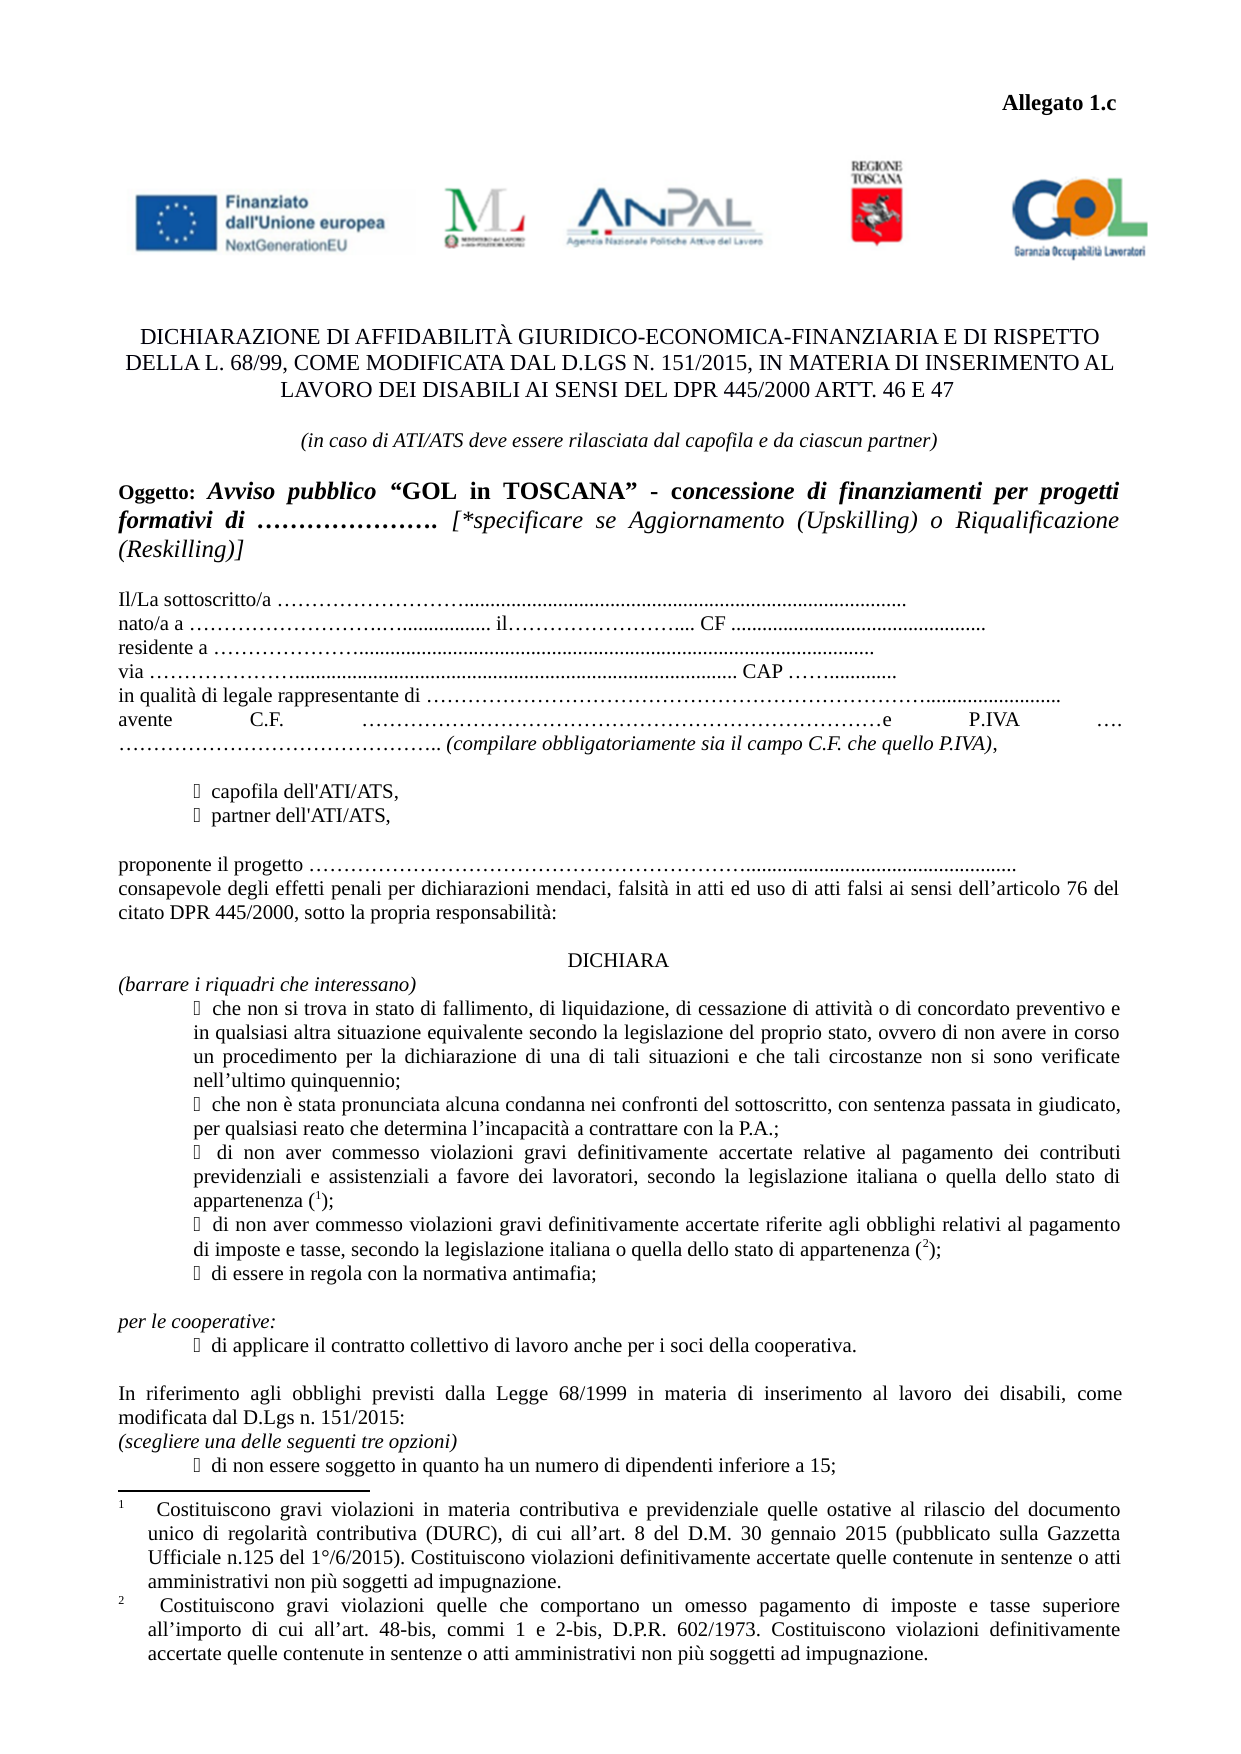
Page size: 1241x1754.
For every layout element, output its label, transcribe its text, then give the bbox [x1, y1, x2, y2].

list c partner dell'ATI/ATS, [156, 803, 1122, 827]
picture [118, 149, 1162, 281]
text In riferimento agli obblighi previsti dalla Legge 68/1999 in materia di inserimento al lavoro dei disabili, come modificata dal D.Lgs n. 151/2015: [118, 1381, 1122, 1429]
text consapevole degli effetti penali per dichiarazioni mendaci, falsità in atti ed uso di atti falsi ai sensi dell’articolo 76 del citato DPR 445/2000, sotto la propria responsabilità: [118, 876, 1122, 924]
text residente a …………………................................................................................................... [118, 635, 1122, 659]
text nato/a a ……………………….…................. il…………………….... CF ................................................. [118, 611, 1122, 635]
list c di essere in regola con la normativa antimafia; [156, 1261, 1122, 1284]
list c di applicare il contratto collettivo di lavoro anche per i soci della cooperativa. [156, 1333, 1122, 1357]
text via …………………..................................................................................... CAP ……............. [118, 659, 1122, 683]
list c che non è stata pronunciata alcuna condanna nei confronti del sottoscritto, con sentenza passata in giudicato, per qualsiasi reato che determina l’incapacità a contrattare con la P.A.; [156, 1092, 1122, 1140]
text Il/La sottoscritto/a ………………………..................................................................................... [118, 587, 1122, 611]
text (in caso di ATI/ATS deve essere rilasciata dal capofila e da ciascun partner) [118, 428, 1122, 452]
text (barrare i riquadri che interessano) [118, 972, 1122, 996]
text DICHIARAZIONE DI AFFIDABILITÀ GIURIDICO-ECONOMICA-FINANZIARIA E DI RISPETTO DELLA L. 68/99, COME MODIFICATA DAL D.LGS N. 151/2015, IN MATERIA DI INSERIMENTO AL LAVORO DEI DISABILI AI SENSI DEL DPR 445/2000 ARTT. 46 E 47 [118, 323, 1122, 402]
list Costituiscono gravi violazioni in materia contributiva e previdenziale quelle ostative al rilascio del documento unico di regolarità contributiva (DURC), di cui all’art. 8 del D.M. 30 gennaio 2015 (pubblicato sulla Gazzetta Ufficiale n.125 del 1°/6/2015). Costituiscono violazioni definitivamente accertate quelle contenute in sentenze o atti amministrativi non più soggetti ad impugnazione. [118, 1497, 1122, 1593]
text per le cooperative: [118, 1309, 1122, 1333]
list c che non si trova in stato di fallimento, di liquidazione, di cessazione di attività o di concordato preventivo e in qualsiasi altra situazione equivalente secondo la legislazione del proprio stato, ovvero di non avere in corso un procedimento per la dichiarazione di una di tali situazioni e che tali circostanze non si sono verificate nell’ultimo quinquennio; [156, 996, 1122, 1092]
list Costituiscono gravi violazioni quelle che comportano un omesso pagamento di imposte e tasse superiore all’importo di cui all’art. 48-bis, commi 1 e 2-bis, D.P.R. 602/1973. Costituiscono violazioni definitivamente accertate quelle contenute in sentenze o atti amministrativi non più soggetti ad impugnazione. [118, 1593, 1122, 1665]
list c di non aver commesso violazioni gravi definitivamente accertate relative al pagamento dei contributi previdenziali e assistenziali a favore dei lavoratori, secondo la legislazione italiana o quella dello stato di appartenenza (); [156, 1140, 1122, 1212]
text Oggetto: Avviso pubblico “GOL in TOSCANA” - concessione di finanziamenti per progetti formativi di …………………. [*specificare se Aggiornamento (Upskilling) o Riqualificazione (Reskilling)] [118, 476, 1122, 563]
list c di non aver commesso violazioni gravi definitivamente accertate riferite agli obblighi relativi al pagamento di imposte e tasse, secondo la legislazione italiana o quella dello stato di appartenenza (); [156, 1212, 1122, 1261]
text avente C.F. …………………………………………………………………e P.IVA ….……………………………………….. (compilare obbligatoriamente sia il campo C.F. che quello P.IVA), [118, 707, 1122, 755]
text DICHIARA [118, 948, 1122, 972]
list c capofila dell'ATI/ATS, [156, 779, 1122, 803]
text (scegliere una delle seguenti tre opzioni) [118, 1429, 1122, 1453]
text proponente il progetto ……………………………………………………….................................................... [118, 851, 1122, 876]
list c di non essere soggetto in quanto ha un numero di dipendenti inferiore a 15; [156, 1453, 1122, 1477]
subtitle Allegato 1.c [118, 89, 1122, 115]
text in qualità di legale rappresentante di ……………………………………………………………….......................... [118, 683, 1122, 707]
